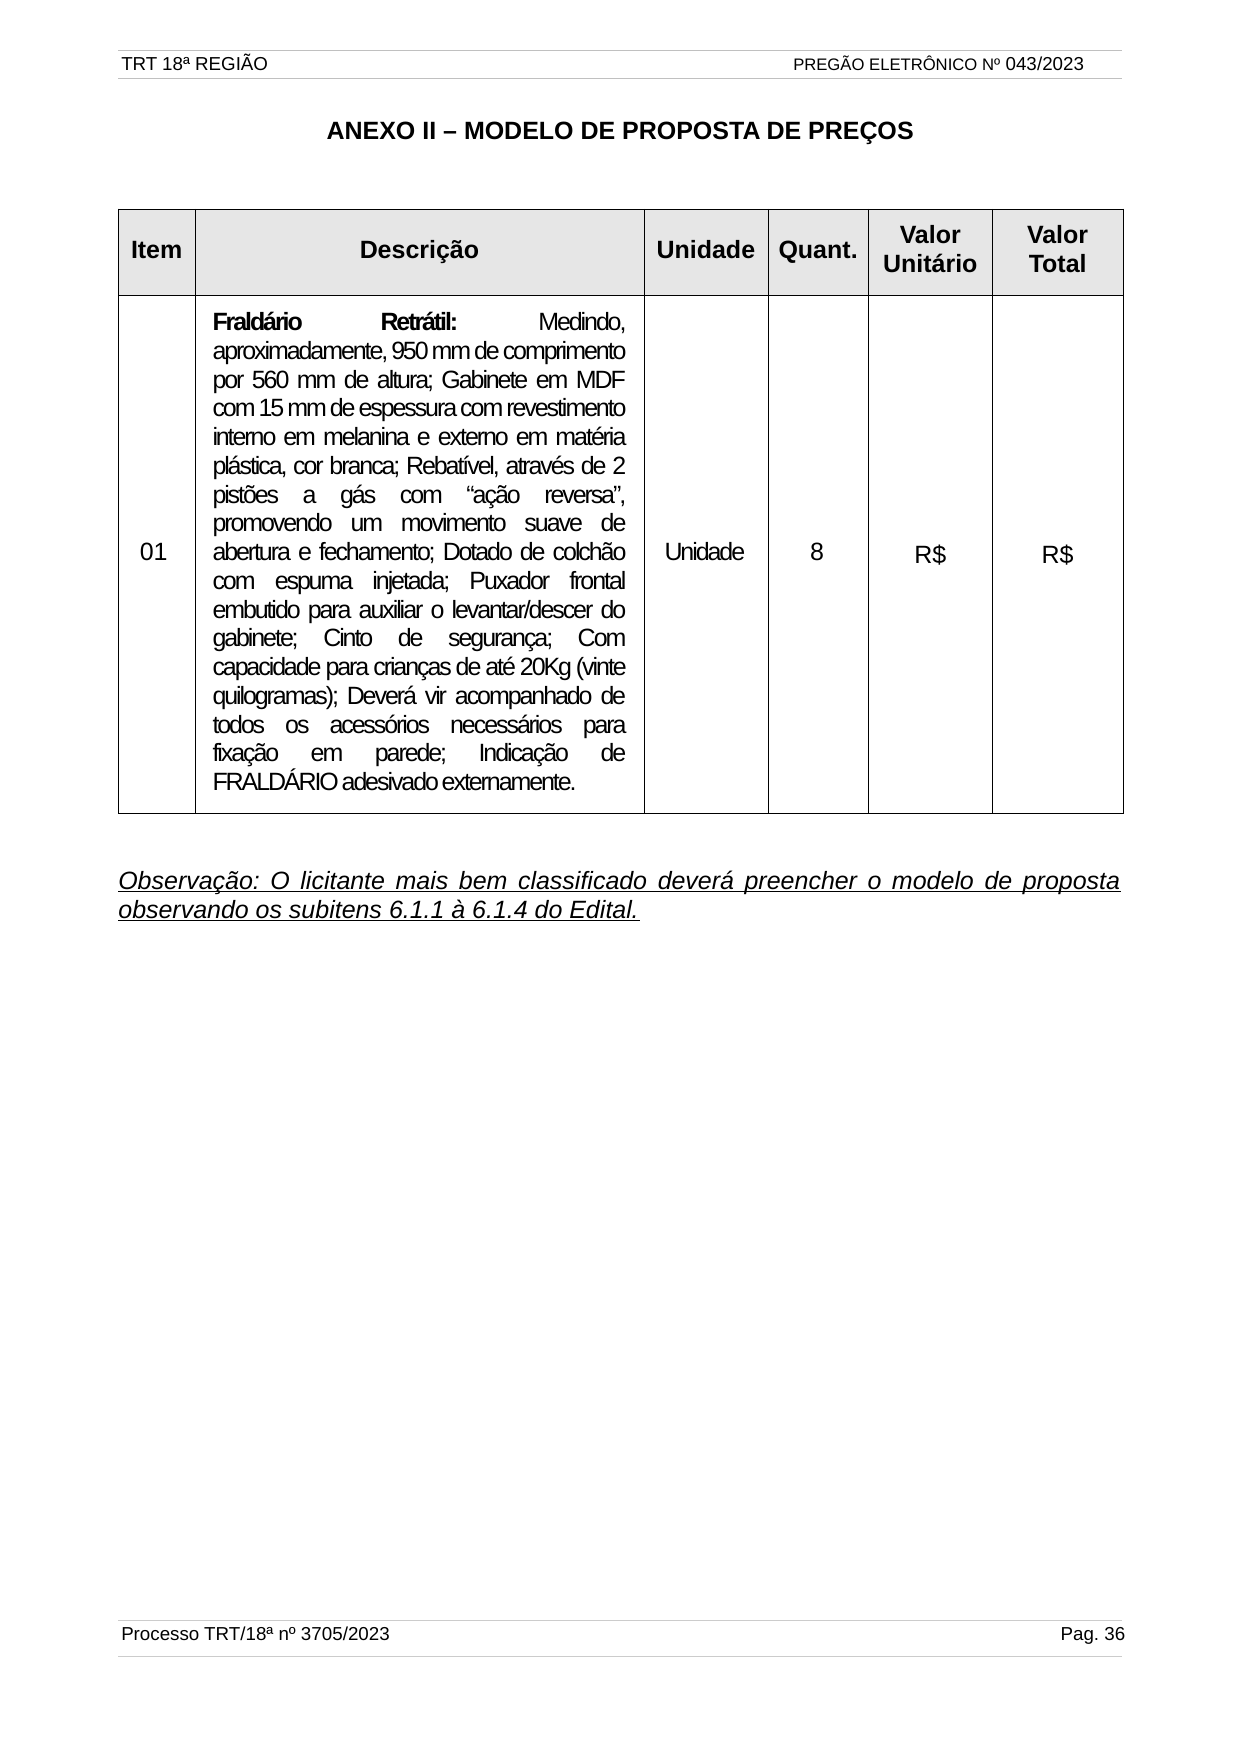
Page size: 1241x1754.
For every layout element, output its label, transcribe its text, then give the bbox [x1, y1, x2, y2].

table_cell 01 [119, 296, 195, 813]
table_header Descrição [196, 210, 644, 295]
table_cell Unidade [645, 296, 768, 813]
table_header Unidade [645, 210, 768, 295]
table_header Valor Total [993, 210, 1123, 295]
table_cell R$ [869, 296, 992, 813]
table_cell Fraldário Retrátil: Medindo, aproximadamente, 950 mm de comprimento por 560 mm de altura; Gabinete em MDF com 15 mm de espessura com revestimento interno em melanina e externo em matéria plástica, cor branca; Rebatível, através de 2 pistões a gás com “ação reversa”, promovendo um movimento suave de abertura e fechamento; Dotado de colchão com espuma injetada; Puxador frontal embutido para auxiliar o levantar/descer do gabinete; Cinto de segurança; Com capacidade para crianças de até 20Kg (vinte quilogramas); Deverá vir acompanhado de todos os acessórios necessários para fixação em parede; Indicação de FRALDÁRIO adesivado externamente. [196, 296, 644, 813]
text ANEXO II – MODELO DE PROPOSTA DE PREÇOS [118, 116, 1122, 144]
table_cell 8 [769, 296, 868, 813]
table_cell R$ [993, 296, 1123, 813]
table_header Valor Unitário [869, 210, 992, 295]
text Observação: O licitante mais bem classificado deverá preencher o modelo de proposta observando os subitens 6.1.1 à 6.1.4 do Edital. [118, 866, 1122, 923]
table_header Quant. [769, 210, 868, 295]
table_header Item [119, 210, 195, 295]
